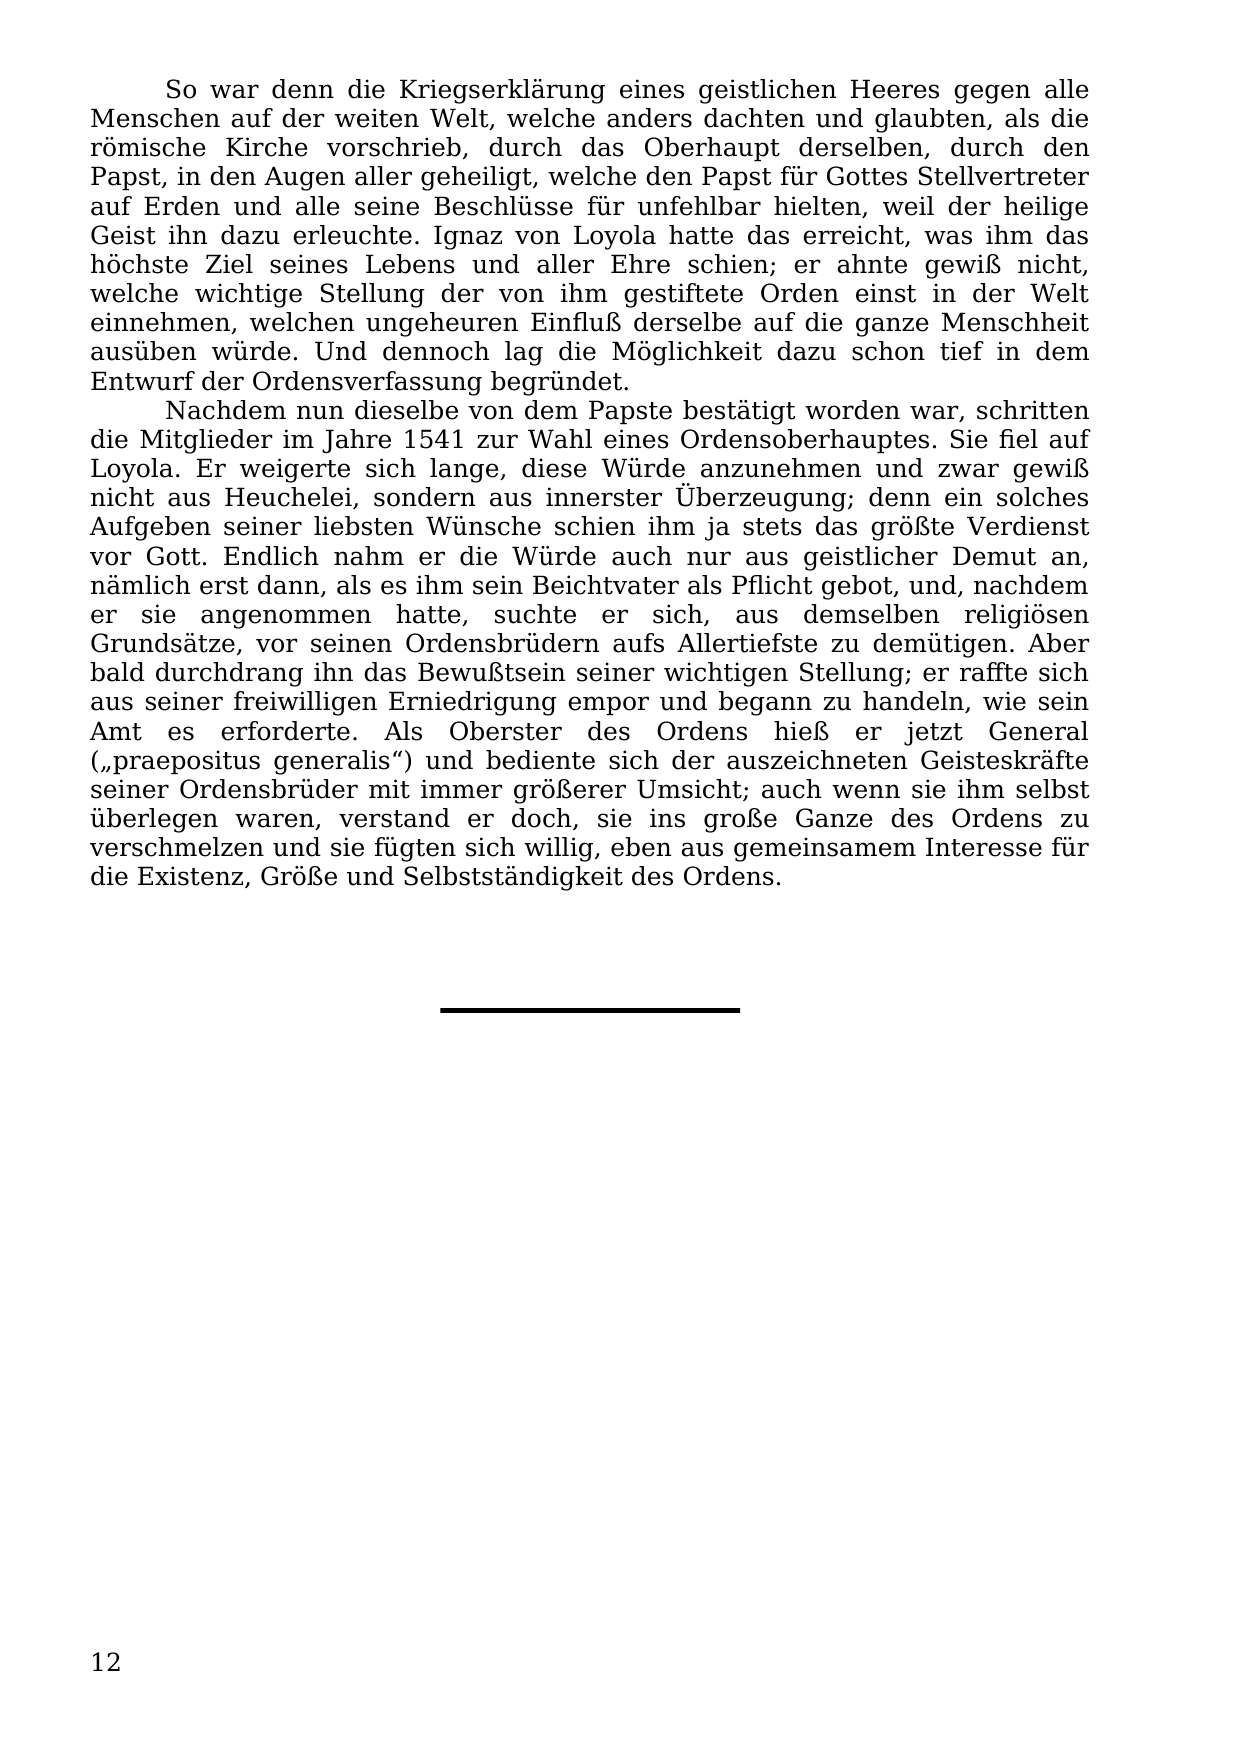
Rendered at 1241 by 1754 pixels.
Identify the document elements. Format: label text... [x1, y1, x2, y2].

text So war denn die Kriegserklärung eines geistlichen Heeres gegen alle Menschen auf der weiten Welt, welche anders dachten und glaubten, als die römische Kirche vorschrieb, durch das Oberhaupt derselben, durch den Papst, in den Augen aller geheiligt, welche den Papst für Gottes Stellvertreter auf Erden und alle seine Beschlüsse für unfehlbar hielten, weil der heilige Geist ihn dazu erleuchte. Ignaz von Loyola hatte das erreicht, was ihm das höchste Ziel seines Lebens und aller Ehre schien; er ahnte gewiß nicht, welche wichtige Stellung der von ihm gestiftete Orden einst in der Welt einnehmen, welchen ungeheuren Einfluß derselbe auf die ganze Menschheit ausüben würde. Und dennoch lag die Möglichkeit dazu schon tief in dem Entwurf der Ordensverfassung begründet. [90, 75, 1091, 396]
text Nachdem nun dieselbe von dem Papste bestätigt worden war, schritten die Mitglieder im Jahre 1541 zur Wahl eines Ordensoberhauptes. Sie fiel auf Loyola. Er weigerte sich lange, diese Würde anzunehmen und zwar gewiß nicht aus Heuchelei, sondern aus innerster Überzeugung; denn ein solches Aufgeben seiner liebsten Wünsche schien ihm ja stets das größte Verdienst vor Gott. Endlich nahm er die Würde auch nur aus geistlicher Demut an, nämlich erst dann, als es ihm sein Beichtvater als Pflicht gebot, und, nachdem er sie angenommen hatte, suchte er sich, aus demselben religiösen Grundsätze, vor seinen Ordensbrüdern aufs Allertiefste zu demütigen. Aber bald durchdrang ihn das Bewußtsein seiner wichtigen Stellung; er raffte sich aus seiner freiwilligen Erniedrigung empor und begann zu handeln, wie sein Amt es erforderte. Als Oberster des Ordens hieß er jetzt General („praepositus generalis“) und bediente sich der auszeichneten Geisteskräfte seiner Ordensbrüder mit immer größerer Umsicht; auch wenn sie ihm selbst überlegen waren, verstand er doch, sie ins große Ganze des Ordens zu verschmelzen und sie fügten sich willig, eben aus gemeinsamem Interesse für die Existenz, Größe und Selbstständigkeit des Ordens. [90, 396, 1091, 892]
picture [440, 1008, 741, 1013]
